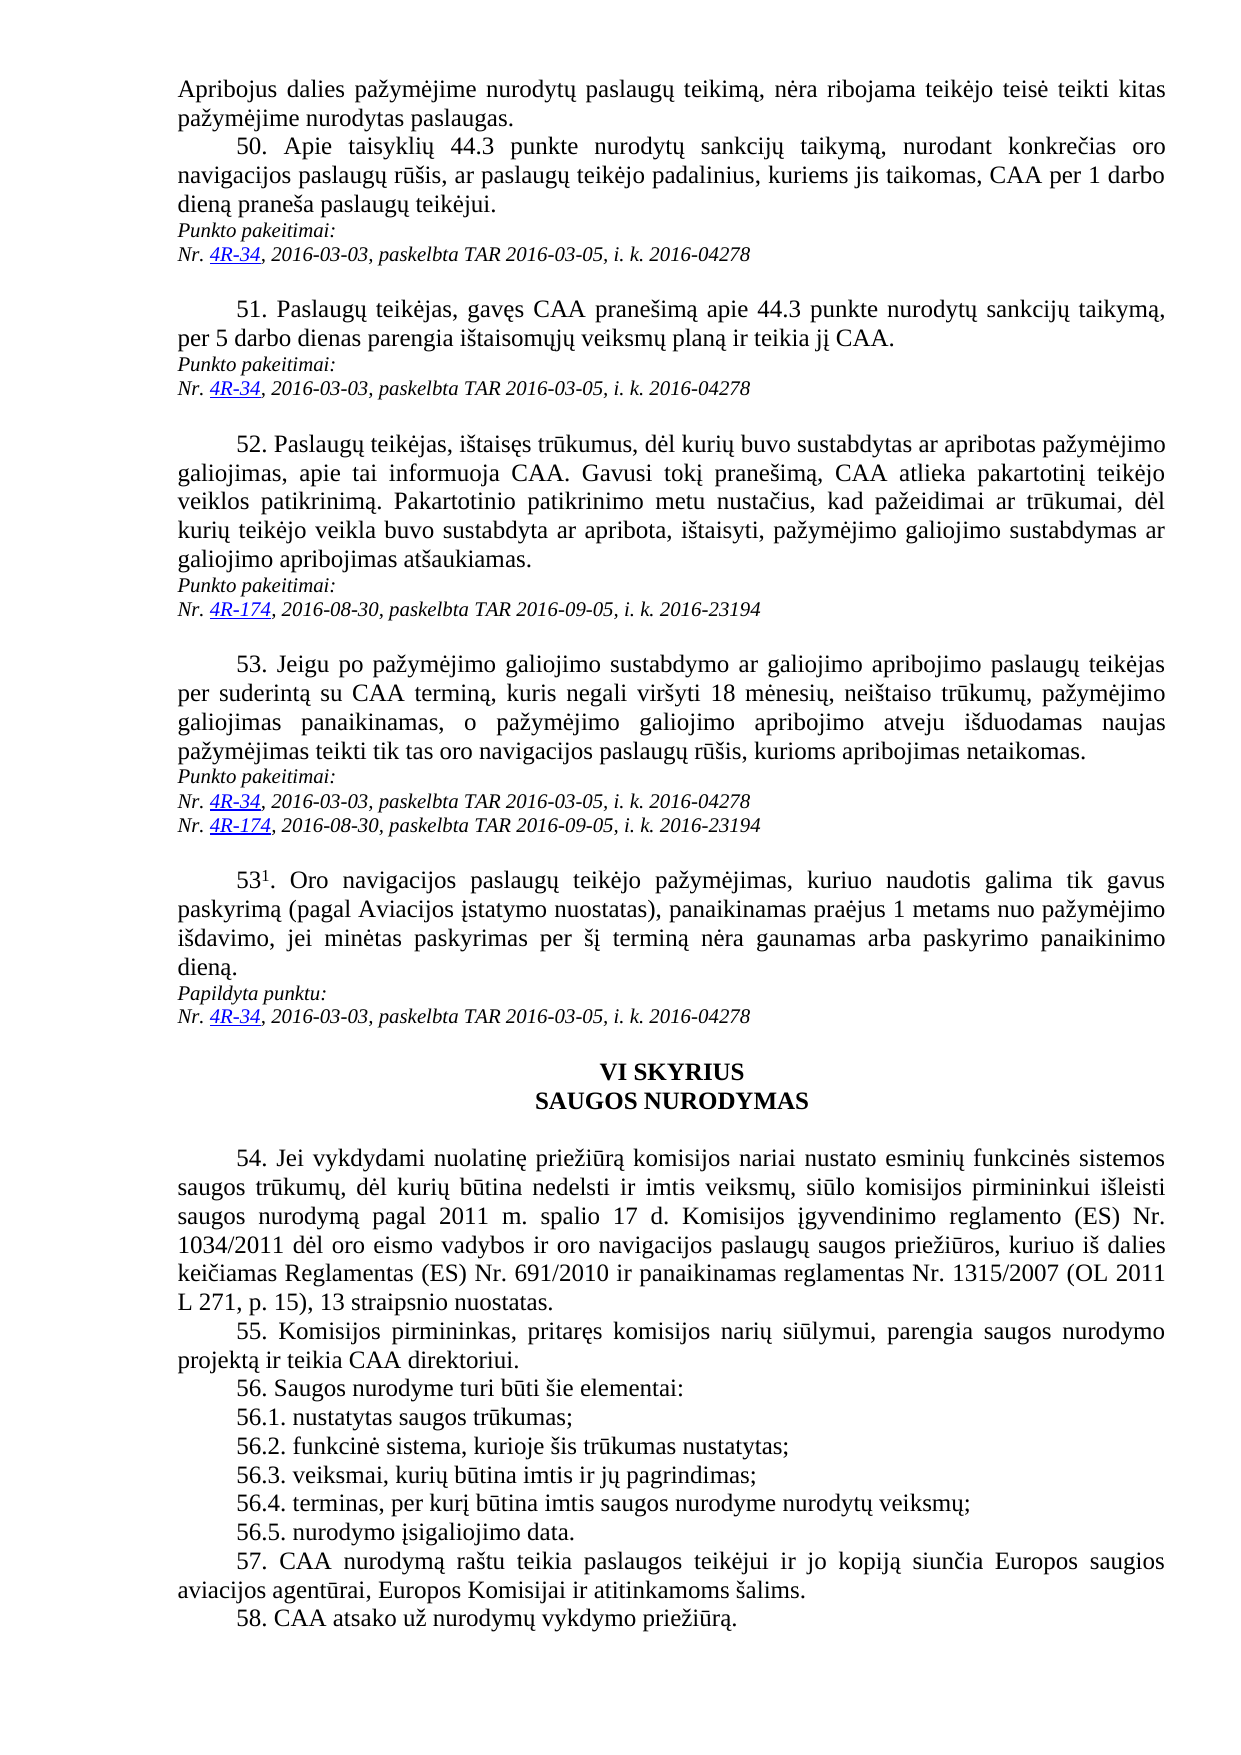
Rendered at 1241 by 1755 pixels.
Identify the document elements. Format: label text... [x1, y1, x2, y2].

text 52. Paslaugų teikėjas, ištaisęs trūkumus, dėl kurių buvo sustabdytas ar apribotas pažymėjimo galiojimas, apie tai informuoja CAA. Gavusi tokį pranešimą, CAA atlieka pakartotinį teikėjo veiklos patikrinimą. Pakartotinio patikrinimo metu nustačius, kad pažeidimai ar trūkumai, dėl kurių teikėjo veikla buvo sustabdyta ar apribota, ištaisyti, pažymėjimo galiojimo sustabdymas ar galiojimo apribojimas atšaukiamas. [177, 429, 1166, 573]
text 57. CAA nurodymą raštu teikia paslaugos teikėjui ir jo kopiją siunčia Europos saugios aviacijos agentūrai, Europos Komisijai ir atitinkamoms šalims. [177, 1546, 1166, 1603]
text 56.1. nustatytas saugos trūkumas; [177, 1402, 1166, 1431]
text 50. Apie taisyklių 44.3 punkte nurodytų sankcijų taikymą, nurodant konkrečias oro navigacijos paslaugų rūšis, ar paslaugų teikėjo padalinius, kuriems jis taikomas, CAA per 1 darbo dieną praneša paslaugų teikėjui. [177, 131, 1166, 218]
text 58. CAA atsako už nurodymų vykdymo priežiūrą. [177, 1603, 1166, 1632]
text VI SKYRIUS [177, 1057, 1166, 1086]
text SAUGOS NURODYMAS [177, 1086, 1166, 1115]
text Papildyta punktu: [177, 980, 1166, 1004]
text Punkto pakeitimai: [177, 352, 1166, 376]
text Nr. 4R-174, 2016-08-30, paskelbta TAR 2016-09-05, i. k. 2016-23194 [177, 597, 1166, 621]
text 56. Saugos nurodyme turi būti šie elementai: [177, 1373, 1166, 1402]
text Apribojus dalies pažymėjime nurodytų paslaugų teikimą, nėra ribojama teikėjo teisė teikti kitas pažymėjime nurodytas paslaugas. [177, 74, 1166, 131]
text 531. Oro navigacijos paslaugų teikėjo pažymėjimas, kuriuo naudotis galima tik gavus paskyrimą (pagal Aviacijos įstatymo nuostatas), panaikinamas praėjus 1 metams nuo pažymėjimo išdavimo, jei minėtas paskyrimas per šį terminą nėra gaunamas arba paskyrimo panaikinimo dieną. [177, 865, 1166, 980]
text 56.2. funkcinė sistema, kurioje šis trūkumas nustatytas; [177, 1431, 1166, 1460]
text 56.5. nurodymo įsigaliojimo data. [177, 1517, 1166, 1546]
text Punkto pakeitimai: [177, 573, 1166, 597]
text 53. Jeigu po pažymėjimo galiojimo sustabdymo ar galiojimo apribojimo paslaugų teikėjas per suderintą su CAA terminą, kuris negali viršyti 18 mėnesių, neištaiso trūkumų, pažymėjimo galiojimas panaikinamas, o pažymėjimo galiojimo apribojimo atveju išduodamas naujas pažymėjimas teikti tik tas oro navigacijos paslaugų rūšis, kurioms apribojimas netaikomas. [177, 649, 1166, 764]
text Nr. 4R-174, 2016-08-30, paskelbta TAR 2016-09-05, i. k. 2016-23194 [177, 813, 1166, 837]
text Nr. 4R-34, 2016-03-03, paskelbta TAR 2016-03-05, i. k. 2016-04278 [177, 242, 1166, 266]
text Punkto pakeitimai: [177, 764, 1166, 788]
text Nr. 4R-34, 2016-03-03, paskelbta TAR 2016-03-05, i. k. 2016-04278 [177, 376, 1166, 400]
text 56.4. terminas, per kurį būtina imtis saugos nurodyme nurodytų veiksmų; [177, 1488, 1166, 1517]
text 56.3. veiksmai, kurių būtina imtis ir jų pagrindimas; [177, 1460, 1166, 1488]
text Punkto pakeitimai: [177, 218, 1166, 242]
text Nr. 4R-34, 2016-03-03, paskelbta TAR 2016-03-05, i. k. 2016-04278 [177, 1004, 1166, 1028]
text 55. Komisijos pirmininkas, pritaręs komisijos narių siūlymui, parengia saugos nurodymo projektą ir teikia CAA direktoriui. [177, 1316, 1166, 1373]
text 51. Paslaugų teikėjas, gavęs CAA pranešimą apie 44.3 punkte nurodytų sankcijų taikymą, per 5 darbo dienas parengia ištaisomųjų veiksmų planą ir teikia jį CAA. [177, 294, 1166, 352]
text 54. Jei vykdydami nuolatinę priežiūrą komisijos nariai nustato esminių funkcinės sistemos saugos trūkumų, dėl kurių būtina nedelsti ir imtis veiksmų, siūlo komisijos pirmininkui išleisti saugos nurodymą pagal 2011 m. spalio 17 d. Komisijos įgyvendinimo reglamento (ES) Nr. 1034/2011 dėl oro eismo vadybos ir oro navigacijos paslaugų saugos priežiūros, kuriuo iš dalies keičiamas Reglamentas (ES) Nr. 691/2010 ir panaikinamas reglamentas Nr. 1315/2007 (OL 2011 L 271, p. 15), 13 straipsnio nuostatas. [177, 1143, 1166, 1316]
text Nr. 4R-34, 2016-03-03, paskelbta TAR 2016-03-05, i. k. 2016-04278 [177, 788, 1166, 813]
